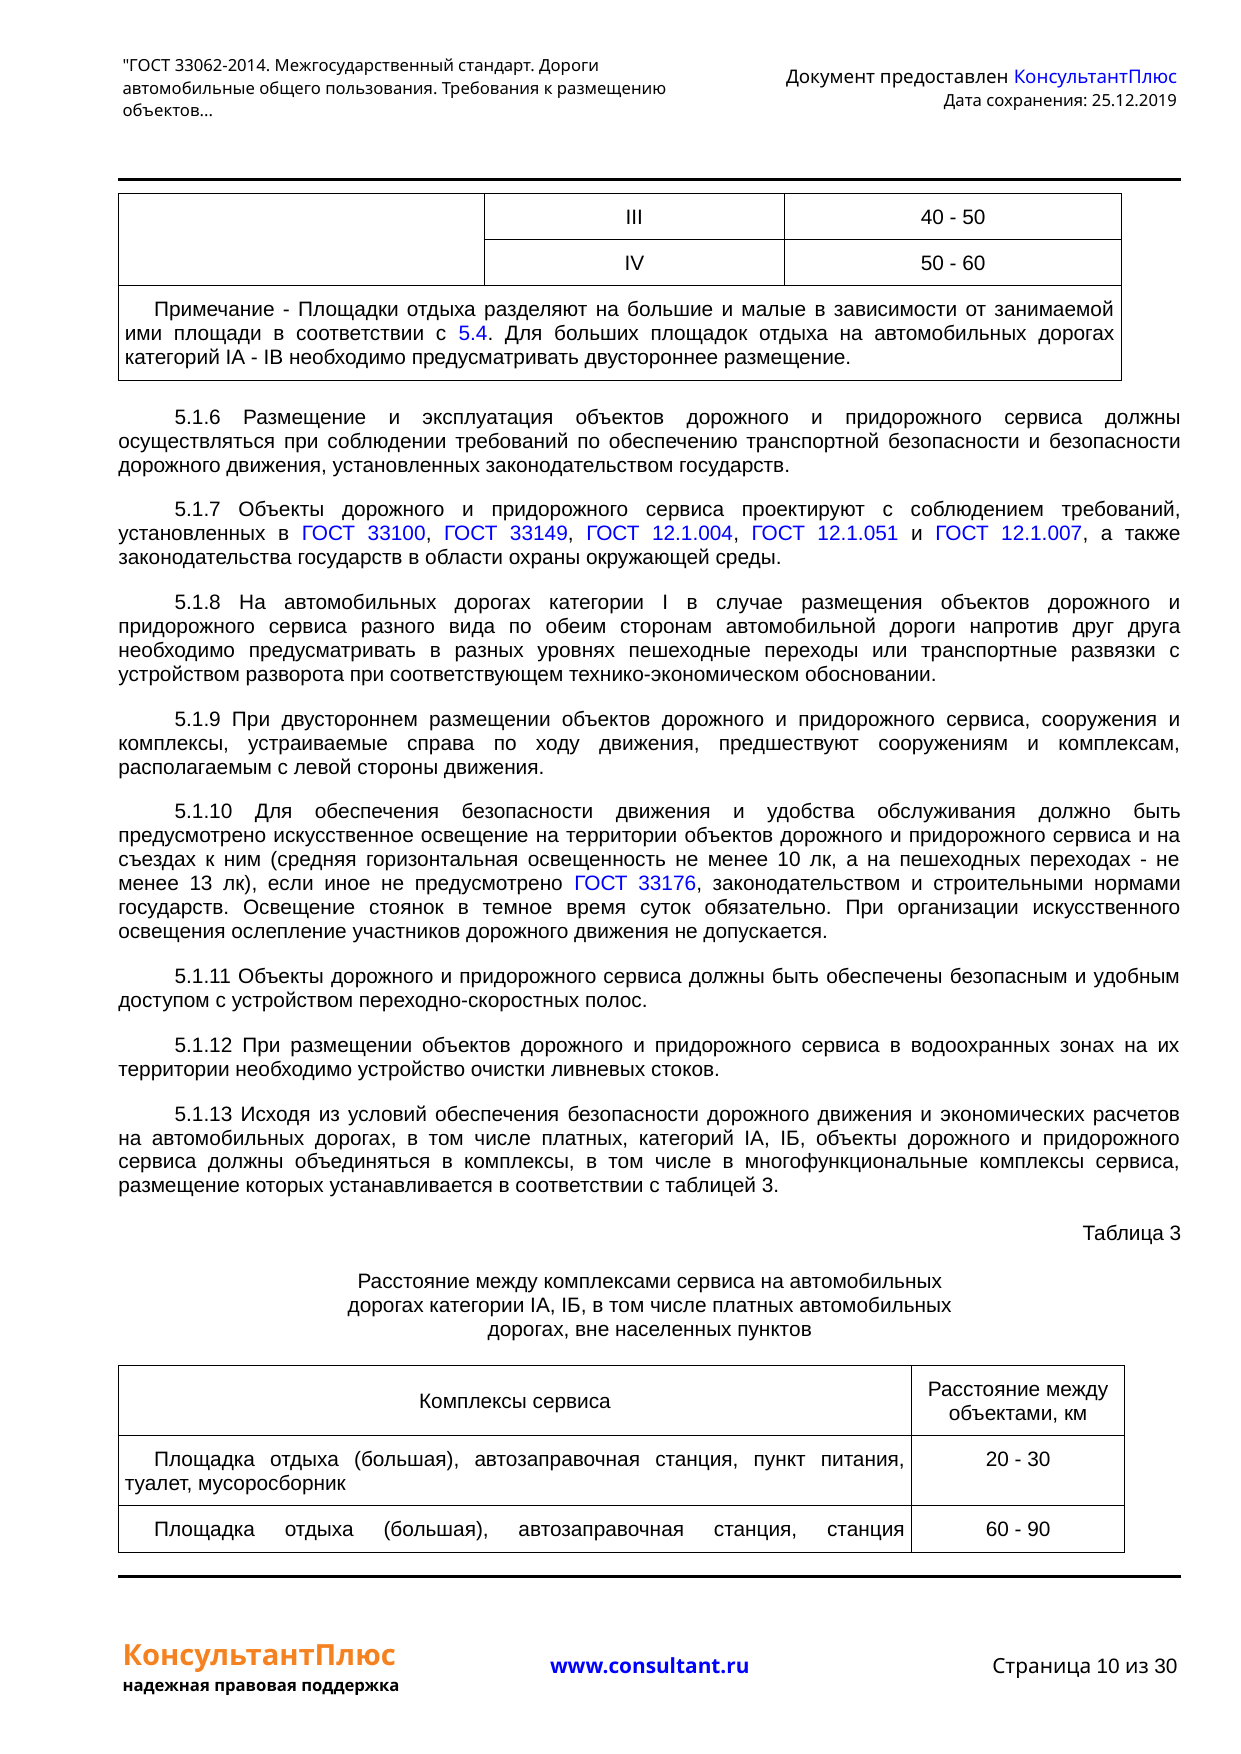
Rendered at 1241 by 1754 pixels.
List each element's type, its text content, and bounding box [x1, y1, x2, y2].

table_header Расстояние между объектами, км [912, 1366, 1124, 1435]
text 5.1.9 При двустороннем размещении объектов дорожного и придорожного сервиса, сооружения и комплексы, устраиваемые справа по ходу движения, предшествуют сооружениям и комплексам, располагаемым с левой стороны движения. [118, 707, 1181, 778]
table_cell 20 - 30 [912, 1436, 1124, 1505]
text 5.1.8 На автомобильных дорогах категории I в случае размещения объектов дорожного и придорожного сервиса разного вида по обеим сторонам автомобильной дороги напротив друг друга необходимо предусматривать в разных уровнях пешеходные переходы или транспортные развязки с устройством разворота при соответствующем технико-экономическом обосновании. [118, 590, 1181, 686]
text Расстояние между комплексами сервиса на автомобильных [118, 1269, 1181, 1293]
text 5.1.7 Объекты дорожного и придорожного сервиса проектируют с соблюдением требований, установленных в ГОСТ 33100, ГОСТ 33149, ГОСТ 12.1.004, ГОСТ 12.1.051 и ГОСТ 12.1.007, а также законодательства государств в области охраны окружающей среды. [118, 497, 1181, 569]
text 5.1.11 Объекты дорожного и придорожного сервиса должны быть обеспечены безопасным и удобным доступом с устройством переходно-скоростных полос. [118, 964, 1181, 1012]
table_cell Примечание - Площадки отдыха разделяют на большие и малые в зависимости от занимаемой ими площади в соответствии с 5.4. Для больших площадок отдыха на автомобильных дорогах категорий IА - IВ необходимо предусматривать двустороннее размещение. [119, 286, 1121, 379]
table_cell 40 - 50 [785, 194, 1121, 239]
table_cell 60 - 90 [912, 1506, 1124, 1552]
text Таблица 3 [118, 1221, 1181, 1245]
table_cell III [485, 194, 784, 239]
text 5.1.13 Исходя из условий обеспечения безопасности дорожного движения и экономических расчетов на автомобильных дорогах, в том числе платных, категорий IА, IБ, объекты дорожного и придорожного сервиса должны объединяться в комплексы, в том числе в многофункциональные комплексы сервиса, размещение которых устанавливается в соответствии с таблицей 3. [118, 1101, 1181, 1197]
text 5.1.6 Размещение и эксплуатация объектов дорожного и придорожного сервиса должны осуществляться при соблюдении требований по обеспечению транспортной безопасности и безопасности дорожного движения, установленных законодательством государств. [118, 404, 1181, 476]
text 5.1.10 Для обеспечения безопасности движения и удобства обслуживания должно быть предусмотрено искусственное освещение на территории объектов дорожного и придорожного сервиса и на съездах к ним (средняя горизонтальная освещенность не менее 10 лк, а на пешеходных переходах - не менее 13 лк), если иное не предусмотрено ГОСТ 33176, законодательством и строительными нормами государств. Освещение стоянок в темное время суток обязательно. При организации искусственного освещения ослепление участников дорожного движения не допускается. [118, 799, 1181, 943]
text дорогах категории IА, IБ, в том числе платных автомобильных [118, 1293, 1181, 1317]
table_cell Площадка отдыха (большая), автозаправочная станция, станция [119, 1506, 911, 1552]
table_cell IV [485, 240, 784, 285]
text дорогах, вне населенных пунктов [118, 1317, 1181, 1341]
table_cell [119, 194, 484, 285]
table_cell 50 - 60 [785, 240, 1121, 285]
text 5.1.12 При размещении объектов дорожного и придорожного сервиса в водоохранных зонах на их территории необходимо устройство очистки ливневых стоков. [118, 1033, 1181, 1081]
table_cell Площадка отдыха (большая), автозаправочная станция, пункт питания, туалет, мусоросборник [119, 1436, 911, 1505]
table_header Комплексы сервиса [119, 1366, 911, 1435]
